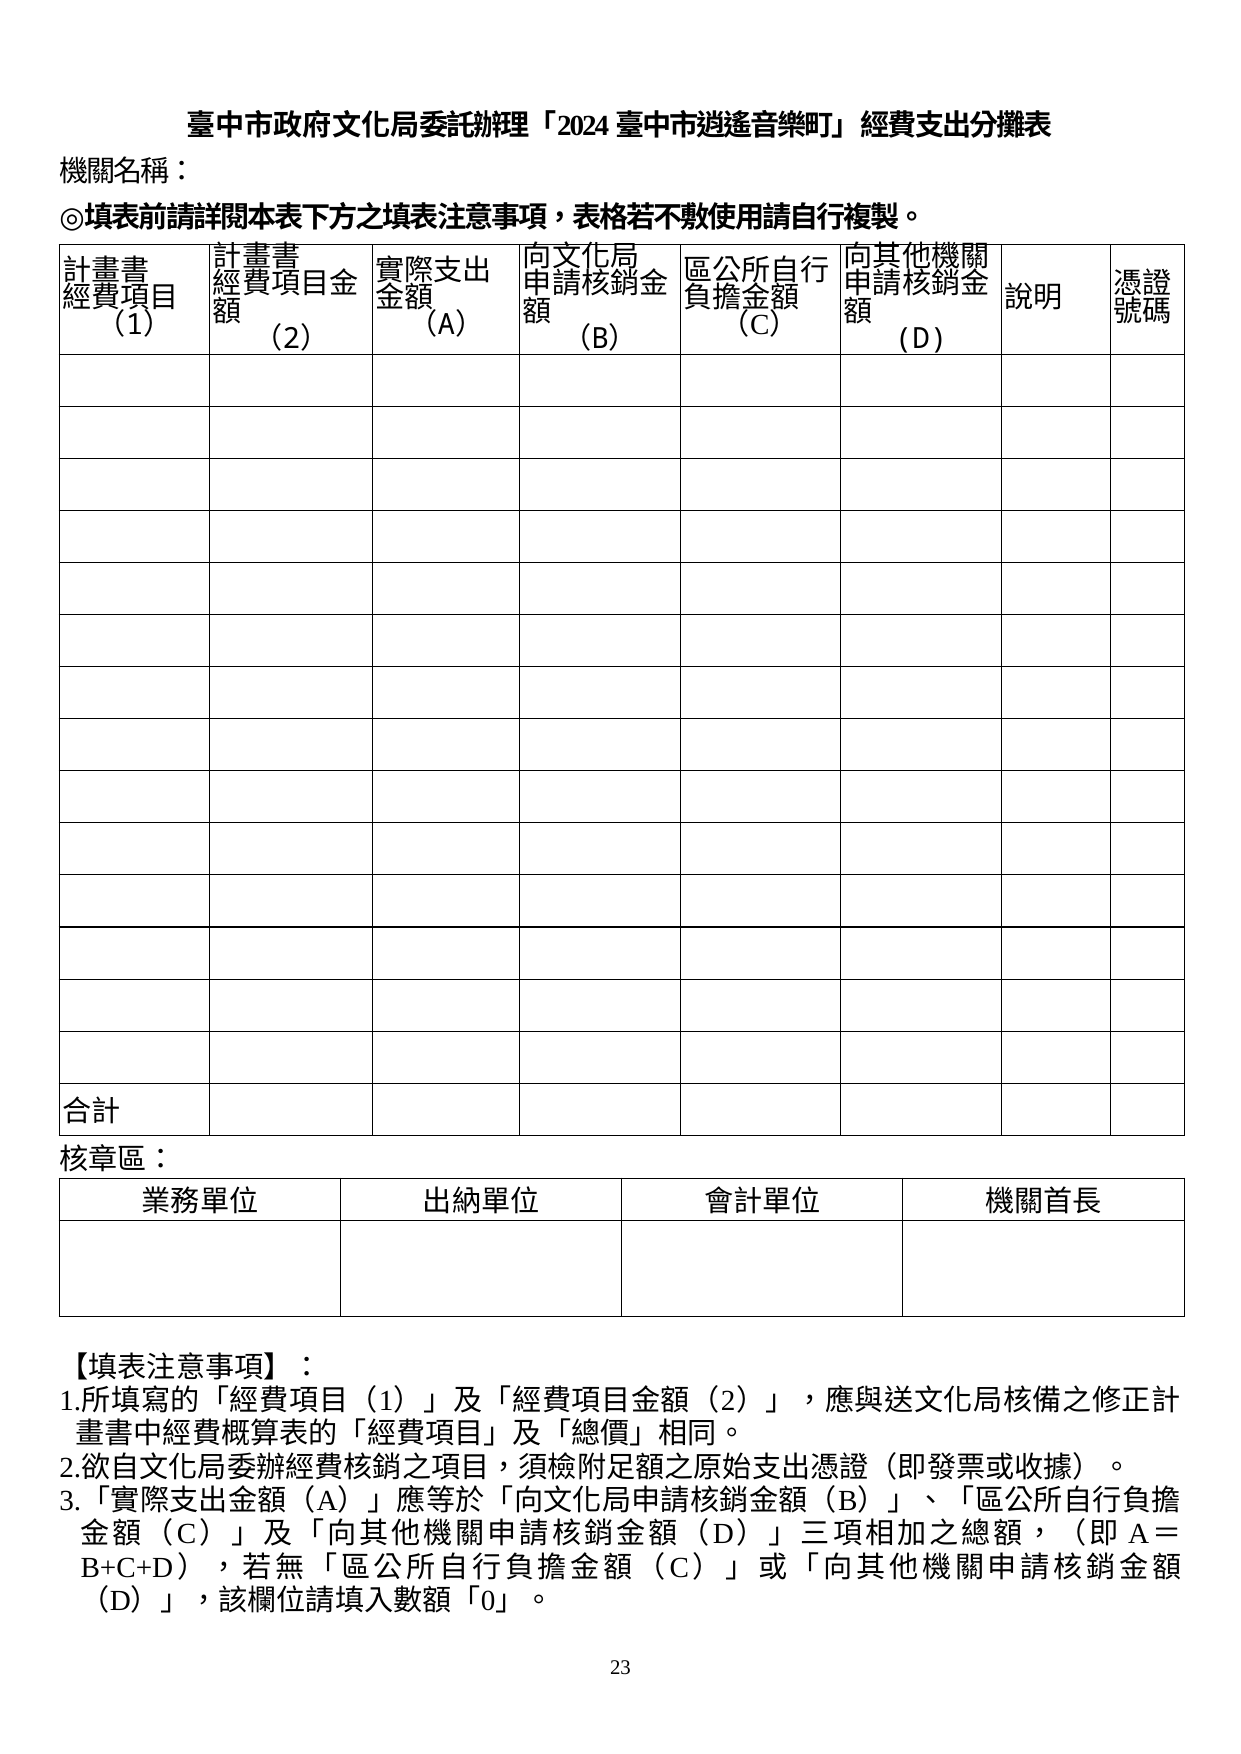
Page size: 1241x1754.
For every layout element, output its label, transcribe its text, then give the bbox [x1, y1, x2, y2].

table_cell [681, 771, 840, 822]
table_cell [60, 355, 209, 406]
table_cell [1002, 355, 1110, 406]
table_cell [1002, 615, 1110, 666]
table_cell [210, 667, 372, 718]
table_cell [60, 563, 209, 614]
table_cell [681, 563, 840, 614]
table_header 區公所自行 負擔金額 （C） [681, 245, 840, 353]
table_cell [841, 459, 1001, 510]
table_cell [373, 459, 519, 510]
text 核章區： [59, 1136, 1181, 1177]
table_header 會計單位 [622, 1179, 902, 1220]
table_cell [520, 615, 680, 666]
table_cell [1111, 407, 1184, 458]
table_cell [681, 355, 840, 406]
table_cell [373, 407, 519, 458]
table_cell [210, 511, 372, 562]
text 3.「實際支出金額（A）」應等於「向文化局申請核銷金額（B）」、「區公所自行負擔金額（C）」及「向其他機關申請核銷金額（D）」三項相加之總額，（即A＝B+C+D），若無「區公所自行負擔金額（C）」或「向其他機關申請核銷金額（D）」，該欄位請填入數額「0」。 [59, 1484, 1181, 1617]
table_cell [1002, 875, 1110, 926]
table_cell [60, 615, 209, 666]
table_cell [841, 980, 1001, 1031]
table_cell [841, 563, 1001, 614]
text ◎填表前請詳閱本表下方之填表注意事項，表格若不敷使用請自行複製。 [59, 191, 1181, 237]
table_cell [341, 1221, 621, 1316]
table_header 機關首長 [903, 1179, 1184, 1220]
table_cell [1002, 719, 1110, 770]
table_cell [520, 667, 680, 718]
table_cell [520, 355, 680, 406]
table_cell [841, 667, 1001, 718]
table_cell [520, 407, 680, 458]
text 臺中市政府文化局委託辦理「2024臺中市逍遙音樂町」經費支出分攤表 [59, 99, 1181, 145]
table_cell [622, 1221, 902, 1316]
table_cell [841, 355, 1001, 406]
table_cell [841, 615, 1001, 666]
table_cell [373, 980, 519, 1031]
table_cell [1002, 771, 1110, 822]
table_cell [520, 928, 680, 978]
table_cell [681, 875, 840, 926]
table_cell [210, 563, 372, 614]
table_cell [373, 667, 519, 718]
table_cell [1002, 511, 1110, 562]
table_cell [1111, 511, 1184, 562]
table_cell [1111, 667, 1184, 718]
table_cell [60, 1032, 209, 1083]
table_cell [373, 1084, 519, 1135]
table_cell [210, 459, 372, 510]
table_cell [520, 1032, 680, 1083]
table_cell [60, 823, 209, 874]
table_header 向文化局 申請核銷金額 （B） [520, 245, 680, 353]
table_cell [60, 407, 209, 458]
table_cell [373, 928, 519, 978]
table_cell [681, 407, 840, 458]
table_cell [60, 928, 209, 978]
table_cell [903, 1221, 1184, 1316]
table_cell [1002, 563, 1110, 614]
table_header 憑證號碼 [1111, 245, 1184, 353]
table_cell [520, 719, 680, 770]
table_cell [681, 719, 840, 770]
table_cell [373, 511, 519, 562]
table_header 向其他機關 申請核銷金額 (D) [841, 245, 1001, 353]
table_cell [681, 667, 840, 718]
table_cell [841, 511, 1001, 562]
table_cell [373, 823, 519, 874]
table_cell [681, 1032, 840, 1083]
table_cell [841, 771, 1001, 822]
table_cell [60, 875, 209, 926]
table_cell [210, 823, 372, 874]
table_cell [210, 355, 372, 406]
table_cell [1111, 719, 1184, 770]
table_cell [60, 771, 209, 822]
table_cell [1111, 355, 1184, 406]
table_cell [520, 875, 680, 926]
table_cell [1111, 459, 1184, 510]
table_cell [1002, 667, 1110, 718]
table_cell [210, 719, 372, 770]
table_cell [681, 511, 840, 562]
table_cell [520, 459, 680, 510]
table_cell [841, 1084, 1001, 1135]
table_cell [1111, 563, 1184, 614]
table_cell [1002, 980, 1110, 1031]
table_cell [373, 771, 519, 822]
table_cell [520, 511, 680, 562]
table_header 說明 [1002, 245, 1110, 353]
table_cell [60, 459, 209, 510]
table_cell [1002, 407, 1110, 458]
table_cell [373, 1032, 519, 1083]
table_cell [1111, 875, 1184, 926]
table_cell [210, 407, 372, 458]
table_cell [210, 980, 372, 1031]
table_cell [1111, 1084, 1184, 1135]
table_header 出納單位 [341, 1179, 621, 1220]
table_cell [1111, 980, 1184, 1031]
table_cell [1111, 1032, 1184, 1083]
table_cell [520, 823, 680, 874]
table_cell [681, 928, 840, 978]
table_cell [60, 667, 209, 718]
table_cell [520, 1084, 680, 1135]
table_cell [841, 407, 1001, 458]
table_cell [681, 615, 840, 666]
table_cell [1002, 823, 1110, 874]
table_cell [373, 719, 519, 770]
table_cell [841, 1032, 1001, 1083]
table_cell [1002, 1032, 1110, 1083]
table_cell [520, 563, 680, 614]
table_cell [1111, 771, 1184, 822]
table_cell [841, 928, 1001, 978]
table_header 計畫書 經費項目金額 （2） [210, 245, 372, 353]
table_cell [373, 615, 519, 666]
table_cell [210, 615, 372, 666]
table_cell [681, 459, 840, 510]
table_cell [60, 719, 209, 770]
table_cell [60, 980, 209, 1031]
table_cell [520, 771, 680, 822]
table_cell [60, 1221, 340, 1316]
table_header 業務單位 [60, 1179, 340, 1220]
table_cell [1111, 928, 1184, 978]
table_cell [841, 875, 1001, 926]
table_cell [210, 875, 372, 926]
table_cell [210, 1032, 372, 1083]
table_cell [210, 771, 372, 822]
table_cell [373, 355, 519, 406]
table_header 實際支出 金額 （A） [373, 245, 519, 353]
table_cell [841, 823, 1001, 874]
table_cell [1111, 823, 1184, 874]
table_cell [1002, 459, 1110, 510]
table_cell [373, 875, 519, 926]
text 機關名稱： [59, 145, 1181, 191]
table_cell 合計 [60, 1084, 209, 1135]
table_cell [210, 928, 372, 978]
table_cell [681, 1084, 840, 1135]
table_cell [841, 719, 1001, 770]
table_cell [373, 563, 519, 614]
text 【填表注意事項】： [59, 1351, 1181, 1384]
table_cell [60, 511, 209, 562]
table_cell [520, 980, 680, 1031]
table_cell [210, 1084, 372, 1135]
table_header 計畫書 經費項目 （1） [60, 245, 209, 353]
table_cell [681, 980, 840, 1031]
table_cell [681, 823, 840, 874]
text 1.所填寫的「經費項目（1）」及「經費項目金額（2）」，應與送文化局核備之修正計畫書中經費概算表的「經費項目」及「總價」相同。 [59, 1384, 1181, 1451]
table_cell [1002, 1084, 1110, 1135]
table_cell [1002, 928, 1110, 978]
table_cell [1111, 615, 1184, 666]
text 2.欲自文化局委辦經費核銷之項目，須檢附足額之原始支出憑證（即發票或收據）。 [59, 1451, 1181, 1484]
